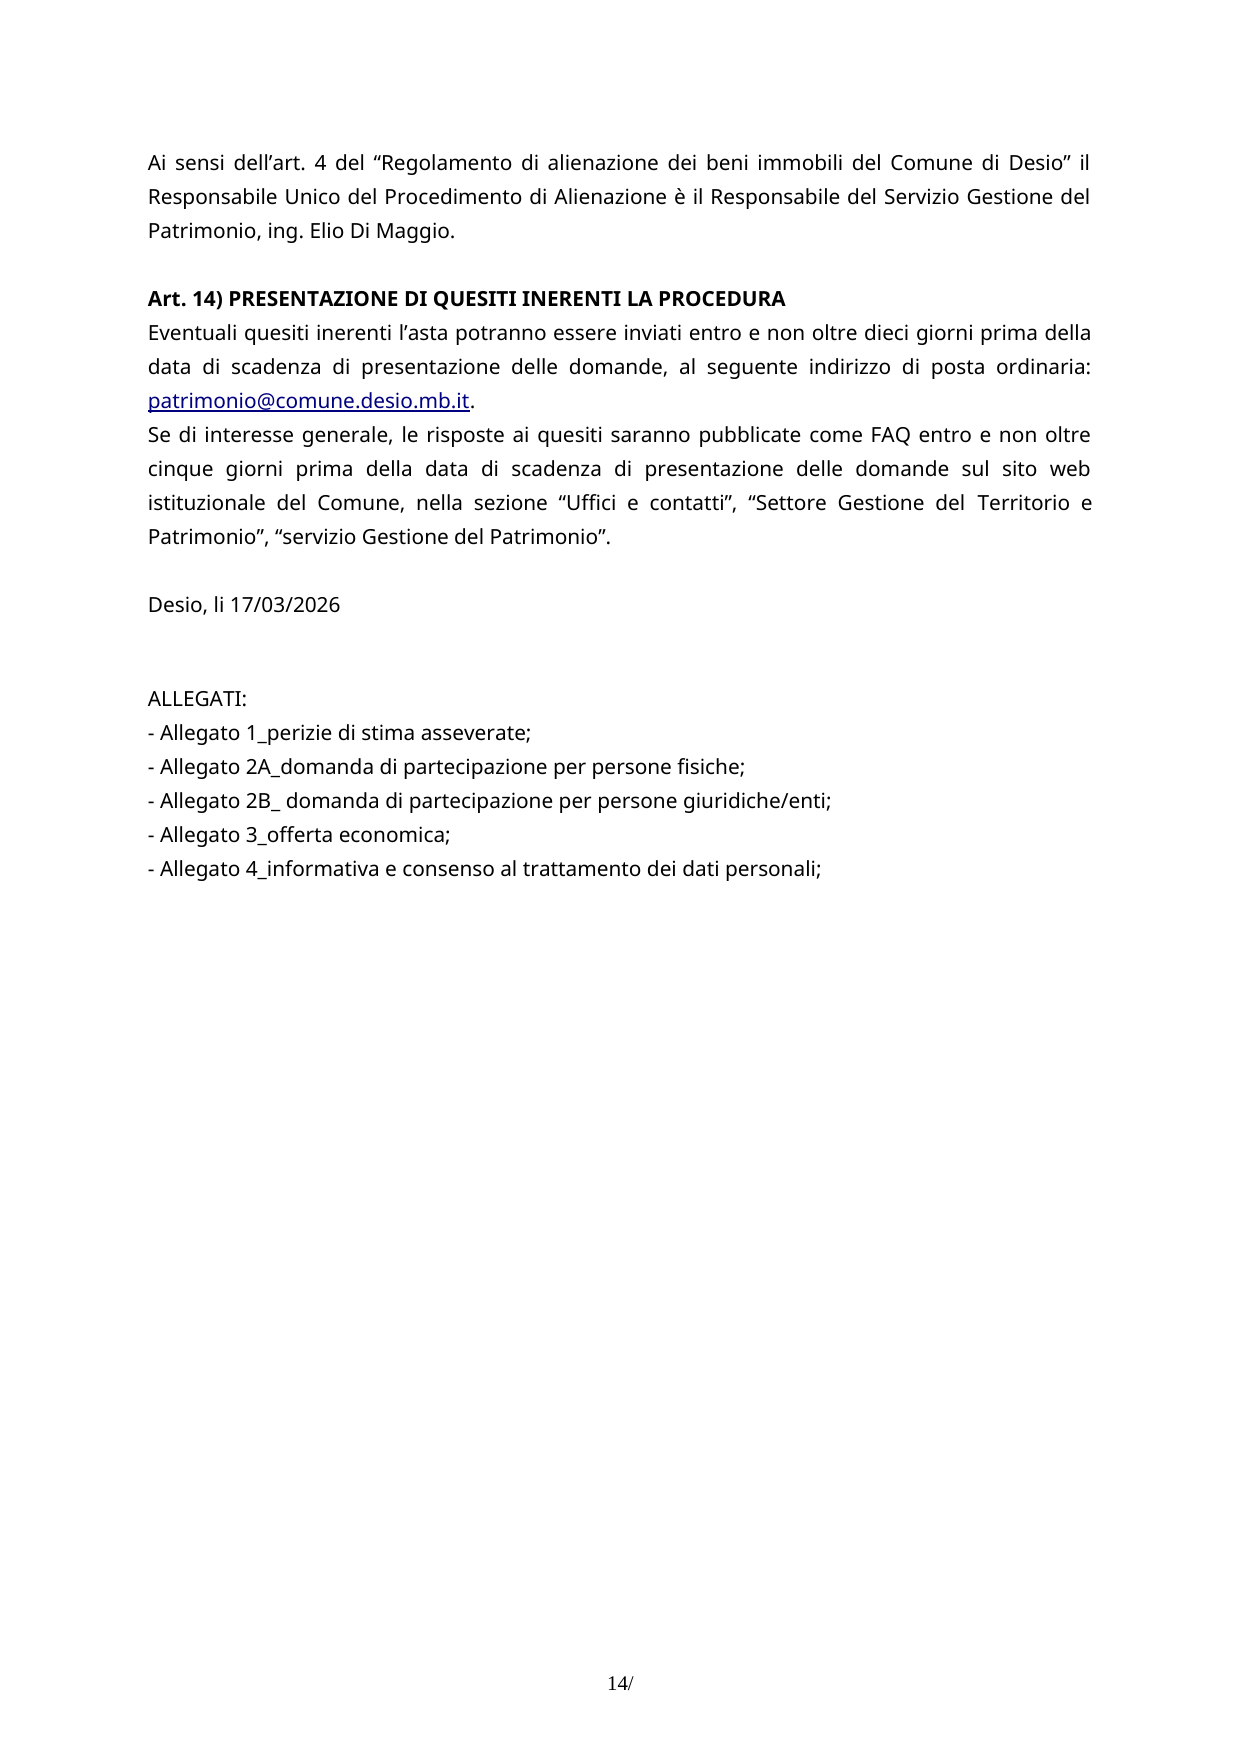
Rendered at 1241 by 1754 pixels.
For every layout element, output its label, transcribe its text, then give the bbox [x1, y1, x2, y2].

text - Allegato 2B_ domanda di partecipazione per persone giuridiche/enti; [148, 786, 1092, 815]
text - Allegato 2A_domanda di partecipazione per persone fisiche; [148, 752, 1092, 781]
text Ai sensi dell’art. 4 del “Regolamento di alienazione dei beni immobili del Comune di Desio” il Responsabile Unico del Procedimento di Alienazione è il Responsabile del Servizio Gestione del Patrimonio, ing. Elio Di Maggio. [148, 148, 1092, 244]
text - Allegato 1_perizie di stima asseverate; [148, 718, 1092, 747]
text - Allegato 3_offerta economica; [148, 821, 1092, 849]
text Se di interesse generale, le risposte ai quesiti saranno pubblicate come FAQ entro e non oltre cinque giorni prima della data di scadenza di presentazione delle domande sul sito web istituzionale del Comune, nella sezione “Uffici e contatti”, “Settore Gestione del Territorio e Patrimonio”, “servizio Gestione del Patrimonio”. [148, 420, 1092, 551]
text ALLEGATI: [148, 684, 1092, 713]
text - Allegato 4_informativa e consenso al trattamento dei dati personali; [148, 854, 1092, 883]
text Art. 14) PRESENTAZIONE DI QUESITI INERENTI LA PROCEDURA [148, 284, 1092, 312]
text Desio, li 17/03/2026 [148, 591, 1092, 619]
text Eventuali quesiti inerenti l’asta potranno essere inviati entro e non oltre dieci giorni prima della data di scadenza di presentazione delle domande, al seguente indirizzo di posta ordinaria: patrimonio@comune.desio.mb.it. [148, 318, 1092, 414]
